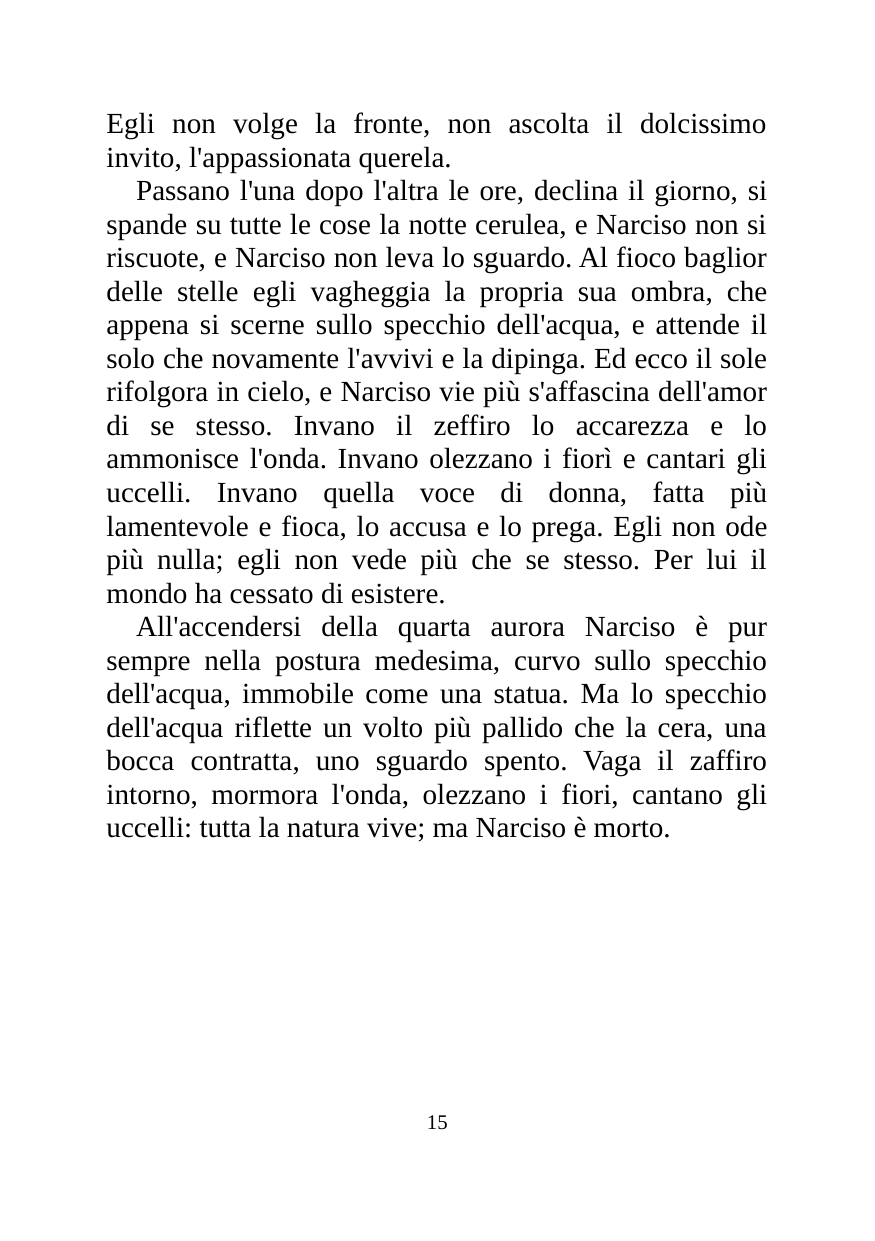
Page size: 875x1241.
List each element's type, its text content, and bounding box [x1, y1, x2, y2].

text All'accendersi della quarta aurora Narciso è pur sempre nella postura medesima, curvo sullo specchio dell'acqua, immobile come una statua. Ma lo specchio dell'acqua riflette un volto più pallido che la cera, una bocca contratta, uno sguardo spento. Vaga il zaffiro intorno, mormora l'onda, olezzano i fiori, cantano gli uccelli: tutta la natura vive; ma Narciso è morto. [106, 609, 768, 844]
text Egli non volge la fronte, non ascolta il dolcissimo invito, l'appassionata querela. [106, 106, 768, 173]
text Passano l'una dopo l'altra le ore, declina il giorno, si spande su tutte le cose la notte cerulea, e Narciso non si riscuote, e Narciso non leva lo sguardo. Al fioco baglior delle stelle egli vagheggia la propria sua ombra, che appena si scerne sullo specchio dell'acqua, e attende il solo che novamente l'avvivi e la dipinga. Ed ecco il sole rifolgora in cielo, e Narciso vie più s'affascina dell'amor di se stesso. Invano il zeffiro lo accarezza e lo ammonisce l'onda. Invano olezzano i fiorì e cantari gli uccelli. Invano quella voce di donna, fatta più lamentevole e fioca, lo accusa e lo prega. Egli non ode più nulla; egli non vede più che se stesso. Per lui il mondo ha cessato di esistere. [106, 173, 768, 609]
